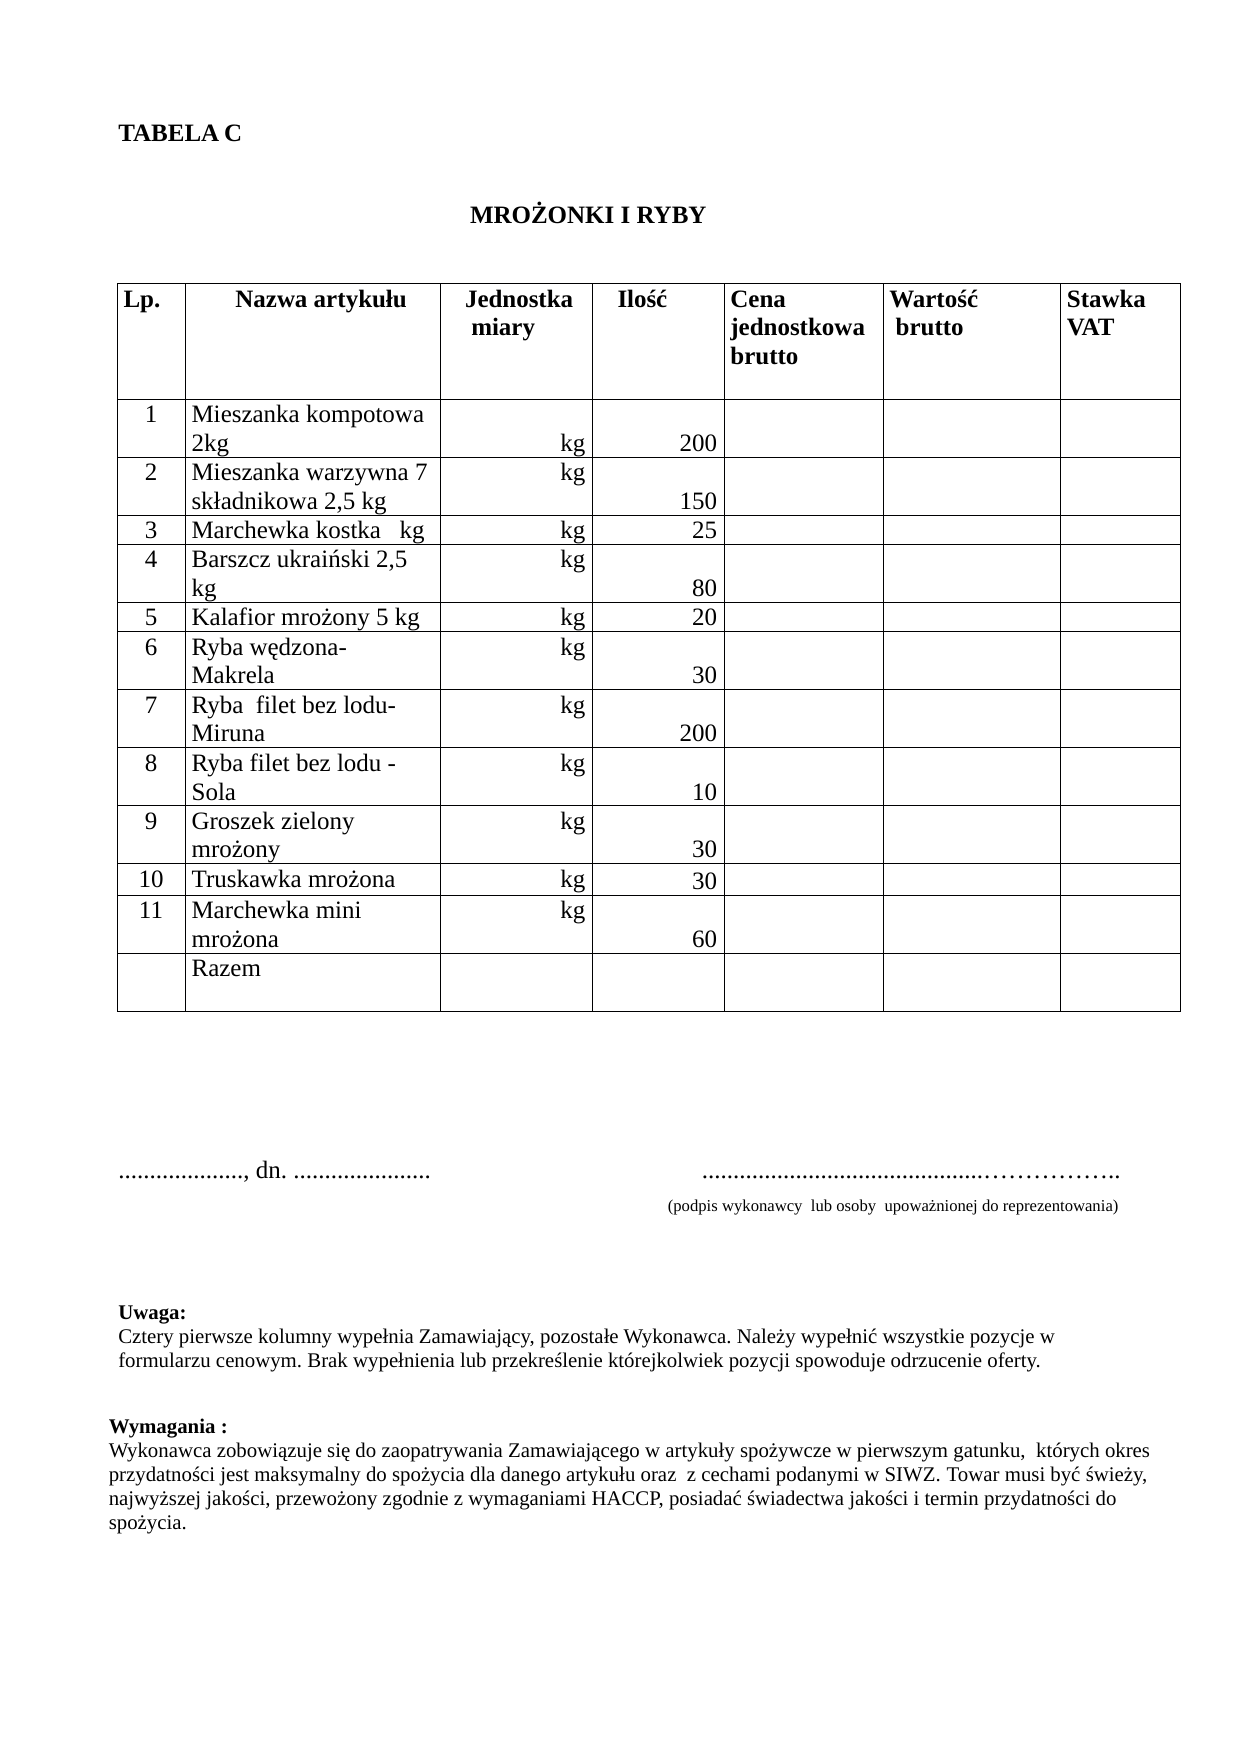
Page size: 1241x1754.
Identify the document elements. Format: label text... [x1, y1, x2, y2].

table_cell Marchewka kostka kg [186, 516, 440, 544]
table_cell 7 [118, 690, 185, 747]
text Cztery pierwsze kolumny wypełnia Zamawiający, pozostałe Wykonawca. Należy wypełnić wszystkie pozycje w formularzu cenowym. Brak wypełnienia lub przekreślenie którejkolwiek pozycji spowoduje odrzucenie oferty. [118, 1324, 1122, 1372]
table_cell [725, 458, 883, 515]
table_cell [725, 603, 883, 631]
table_cell kg [441, 458, 592, 515]
table_cell 30 [593, 632, 724, 689]
table_cell Ryba filet bez lodu-Miruna [186, 690, 440, 747]
table_cell Groszek zielony mrożony [186, 806, 440, 863]
table_cell [1061, 748, 1180, 805]
text (podpis wykonawcy lub osoby upoważnionej do reprezentowania) [118, 1196, 1122, 1215]
table_cell 9 [118, 806, 185, 863]
table_cell [884, 896, 1060, 953]
table_cell Mieszanka kompotowa 2kg [186, 400, 440, 457]
table_cell [725, 748, 883, 805]
table_header Wymagania : [97, 1414, 1192, 1438]
table_cell 5 [118, 603, 185, 631]
table_cell 2 [118, 458, 185, 515]
table_cell 11 [118, 896, 185, 953]
table_cell [1061, 896, 1180, 953]
table_cell 4 [118, 545, 185, 602]
table_cell 20 [593, 603, 724, 631]
table_cell [1061, 603, 1180, 631]
table_cell 10 [118, 864, 185, 895]
table_cell [725, 632, 883, 689]
table_cell [1061, 516, 1180, 544]
table_header Lp. [118, 284, 185, 399]
table_cell [884, 632, 1060, 689]
table_cell [441, 954, 592, 1011]
table_cell 6 [118, 632, 185, 689]
table_cell [884, 603, 1060, 631]
table_cell 150 [593, 458, 724, 515]
table_header Ilość [593, 284, 724, 399]
table_cell [725, 864, 883, 895]
table_cell 200 [593, 400, 724, 457]
table_cell [1061, 458, 1180, 515]
table_cell Mieszanka warzywna 7 składnikowa 2,5 kg [186, 458, 440, 515]
table_cell Marchewka mini mrożona [186, 896, 440, 953]
table_cell kg [441, 690, 592, 747]
table_cell kg [441, 516, 592, 544]
table_cell [593, 954, 724, 1011]
table_cell [1061, 806, 1180, 863]
table_cell [884, 458, 1060, 515]
table_cell kg [441, 603, 592, 631]
table_cell [1061, 632, 1180, 689]
table_cell Razem [186, 954, 440, 1011]
table_header Nazwa artykułu [186, 284, 440, 399]
table_cell 30 [593, 806, 724, 863]
table_cell Truskawka mrożona [186, 864, 440, 895]
table_cell kg [441, 545, 592, 602]
table_cell [725, 896, 883, 953]
table_cell [884, 400, 1060, 457]
text TABELA C [118, 118, 1122, 147]
text ...................., dn. ...................... .............................................…………….. [118, 1155, 1122, 1184]
table_cell kg [441, 400, 592, 457]
table_cell 8 [118, 748, 185, 805]
table_cell 80 [593, 545, 724, 602]
table_cell kg [441, 864, 592, 895]
table_cell [725, 516, 883, 544]
table_cell [1061, 690, 1180, 747]
table_header Cena jednostkowa brutto [725, 284, 883, 399]
table_cell kg [441, 896, 592, 953]
table_cell Ryba wędzona- Makrela [186, 632, 440, 689]
table_header Jednostka miary [441, 284, 592, 399]
table_cell 200 [593, 690, 724, 747]
table_header Wartość brutto [884, 284, 1060, 399]
table_cell [884, 516, 1060, 544]
table_cell [1061, 954, 1180, 1011]
table_cell 30 [593, 864, 724, 895]
table_cell 25 [593, 516, 724, 544]
text MROŻONKI I RYBY [113, 201, 1122, 229]
table_cell [884, 545, 1060, 602]
table_cell [1061, 400, 1180, 457]
table_cell [725, 954, 883, 1011]
table_cell [884, 748, 1060, 805]
table_cell [1061, 864, 1180, 895]
table_cell Barszcz ukraiński 2,5 kg [186, 545, 440, 602]
table_cell Kalafior mrożony 5 kg [186, 603, 440, 631]
table_cell kg [441, 806, 592, 863]
table_cell kg [441, 748, 592, 805]
table_cell [725, 806, 883, 863]
table_cell 1 [118, 400, 185, 457]
table_cell 10 [593, 748, 724, 805]
table_cell [884, 806, 1060, 863]
table_cell 3 [118, 516, 185, 544]
table_cell 60 [593, 896, 724, 953]
table_cell kg [441, 632, 592, 689]
text Uwaga: [118, 1300, 1122, 1324]
table_cell [884, 954, 1060, 1011]
table_cell Ryba filet bez lodu -Sola [186, 748, 440, 805]
table_cell [884, 690, 1060, 747]
table_cell [884, 864, 1060, 895]
table_cell [1061, 545, 1180, 602]
table_cell [725, 690, 883, 747]
table_header Stawka VAT [1061, 284, 1180, 399]
table_cell Wykonawca zobowiązuje się do zaopatrywania Zamawiającego w artykuły spożywcze w pierwszym gatunku, których okres przydatności jest maksymalny do spożycia dla danego artykułu oraz z cechami podanymi w SIWZ. Towar musi być świeży, najwyższej jakości, przewożony zgodnie z wymaganiami HACCP, posiadać świadectwa jakości i termin przydatności do spożycia. [97, 1438, 1192, 1534]
table_cell [118, 954, 185, 1011]
table_cell [725, 545, 883, 602]
table_cell [725, 400, 883, 457]
